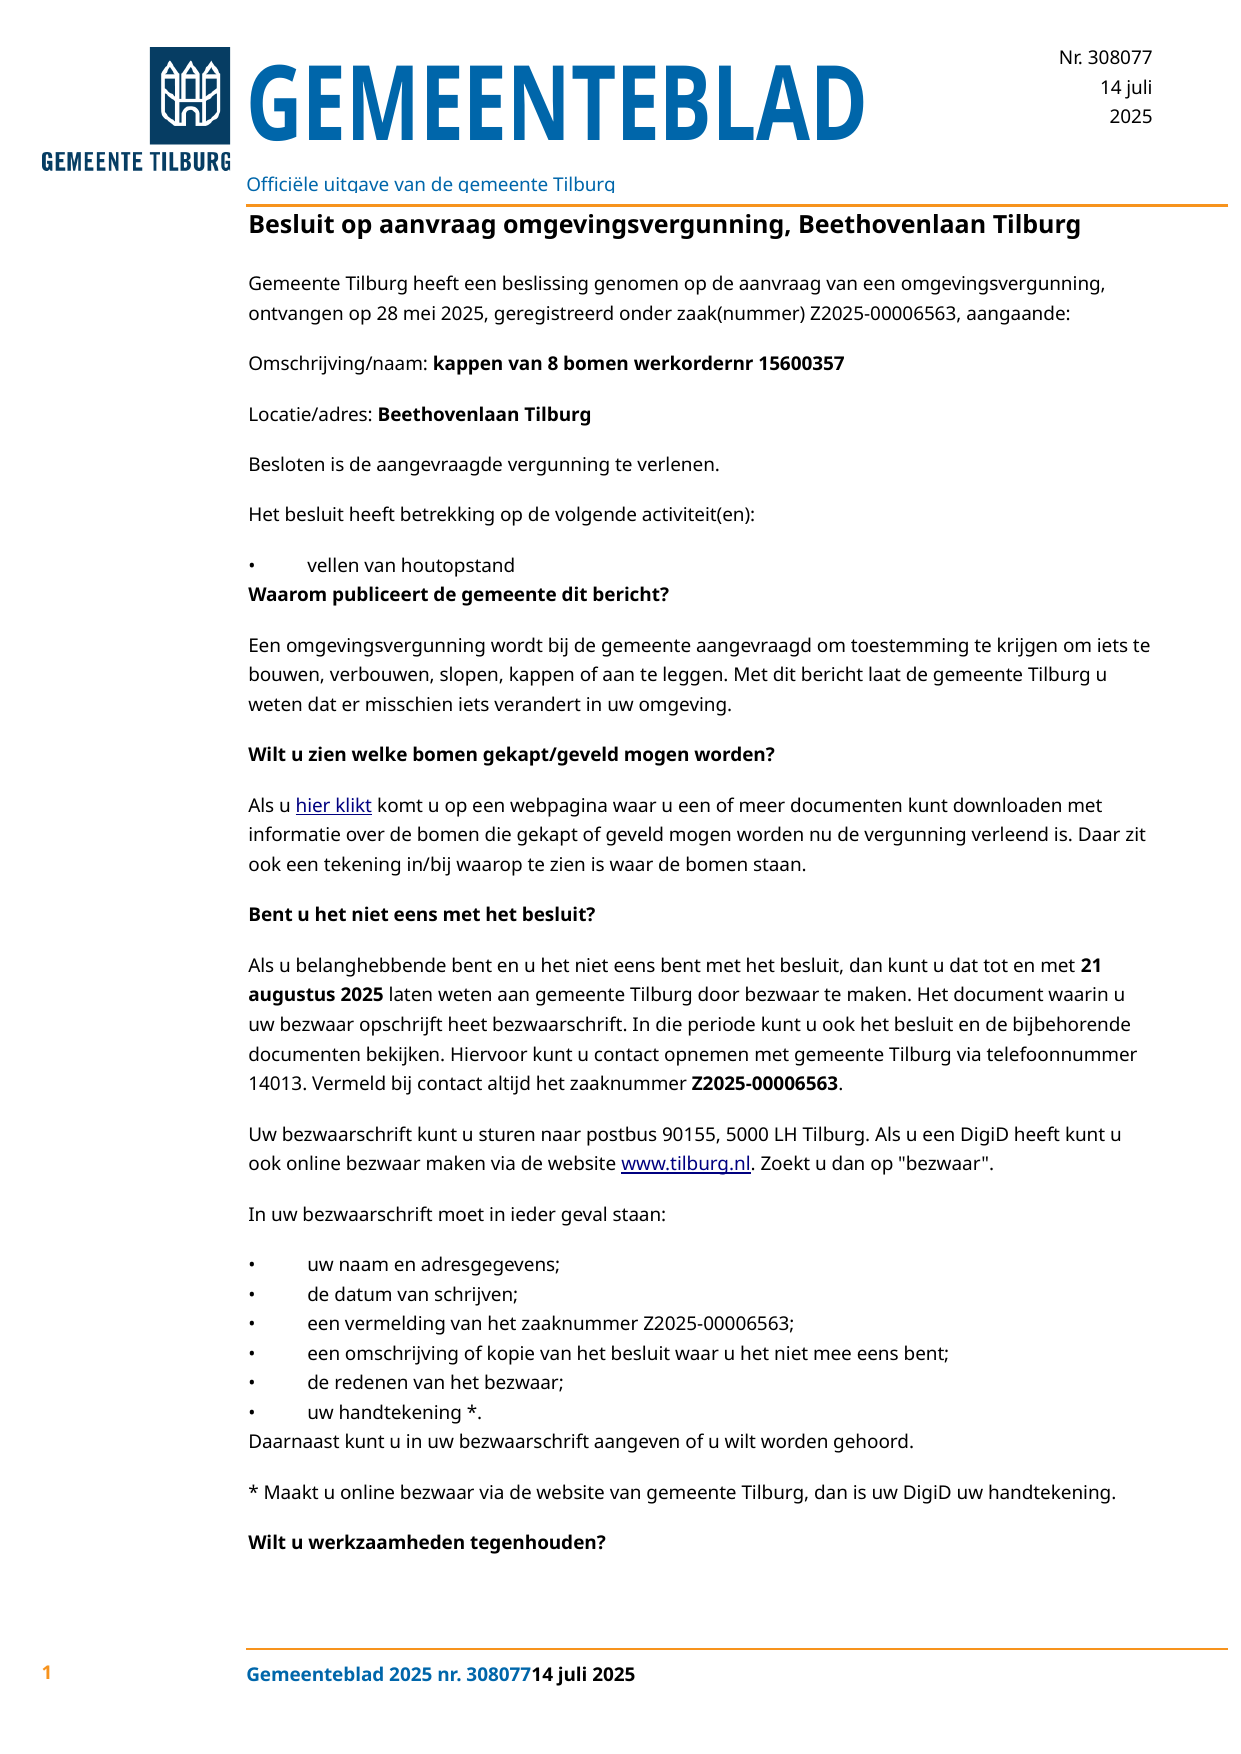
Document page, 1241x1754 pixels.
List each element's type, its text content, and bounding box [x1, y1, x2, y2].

text Gemeente Tilburg heeft een beslissing genomen op de aanvraag van een omgevingsvergunning, ontvangen op 28 mei 2025, geregistreerd onder zaak(nummer) Z2025-00006563, aangaande: [248, 270, 1152, 326]
text Als u belanghebbende bent en u het niet eens bent met het besluit, dan kunt u dat tot en met 21 augustus 2025 laten weten aan gemeente Tilburg door bezwaar te maken. Het document waarin u uw bezwaar opschrijft heet bezwaarschrift. In die periode kunt u ook het besluit en de bijbehorende documenten bekijken. Hiervoor kunt u contact opnemen met gemeente Tilburg via telefoonnummer 14013. Vermeld bij contact altijd het zaaknummer Z2025-00006563. [248, 952, 1152, 1096]
picture [41, 47, 231, 172]
text Het besluit heeft betrekking op de volgende activiteit(en): [248, 502, 1152, 527]
text Waarom publiceert de gemeente dit bericht? [248, 582, 1152, 607]
text Een omgevingsvergunning wordt bij de gemeente aangevraagd om toestemming te krijgen om iets te bouwen, verbouwen, slopen, kappen of aan te leggen. Met dit bericht laat de gemeente Tilburg u weten dat er misschien iets verandert in uw omgeving. [248, 632, 1152, 717]
text Wilt u zien welke bomen gekapt/geveld mogen worden? [248, 742, 1152, 767]
list een omschrijving of kopie van het besluit waar u het niet mee eens bent; [248, 1340, 1152, 1366]
text Bent u het niet eens met het besluit? [248, 902, 1152, 927]
text * Maakt u online bezwaar via de website van gemeente Tilburg, dan is uw DigiD uw handtekening. [248, 1479, 1152, 1505]
text Besluit op aanvraag omgevingsvergunning, Beethovenlaan Tilburg [248, 207, 1152, 241]
text Daarnaast kunt u in uw bezwaarschrift aangeven of u wilt worden gehoord. [248, 1429, 1152, 1454]
text Omschrijving/naam: kappen van 8 bomen werkordernr 15600357 [248, 350, 1152, 376]
list de datum van schrijven; [248, 1281, 1152, 1306]
list uw handtekening *. [248, 1399, 1152, 1425]
text Uw bezwaarschrift kunt u sturen naar postbus 90155, 5000 LH Tilburg. Als u een DigiD heeft kunt u ook online bezwaar maken via de website www.tilburg.nl. Zoekt u dan op "bezwaar". [248, 1121, 1152, 1176]
list uw naam en adresgegevens; [248, 1251, 1152, 1277]
list een vermelding van het zaaknummer Z2025-00006563; [248, 1310, 1152, 1336]
text In uw bezwaarschrift moet in ieder geval staan: [248, 1201, 1152, 1226]
list de redenen van het bezwaar; [248, 1369, 1152, 1395]
text Besloten is de aangevraagde vergunning te verlenen. [248, 451, 1152, 477]
text Als u hier klikt komt u op een webpagina waar u een of meer documenten kunt downloaden met informatie over de bomen die gekapt of geveld mogen worden nu de vergunning verleend is. Daar zit ook een tekening in/bij waarop te zien is waar de bomen staan. [248, 792, 1152, 877]
text Wilt u werkzaamheden tegenhouden? [248, 1529, 1152, 1555]
list vellen van houtopstand [248, 552, 1152, 578]
text Locatie/adres: Beethovenlaan Tilburg [248, 401, 1152, 426]
